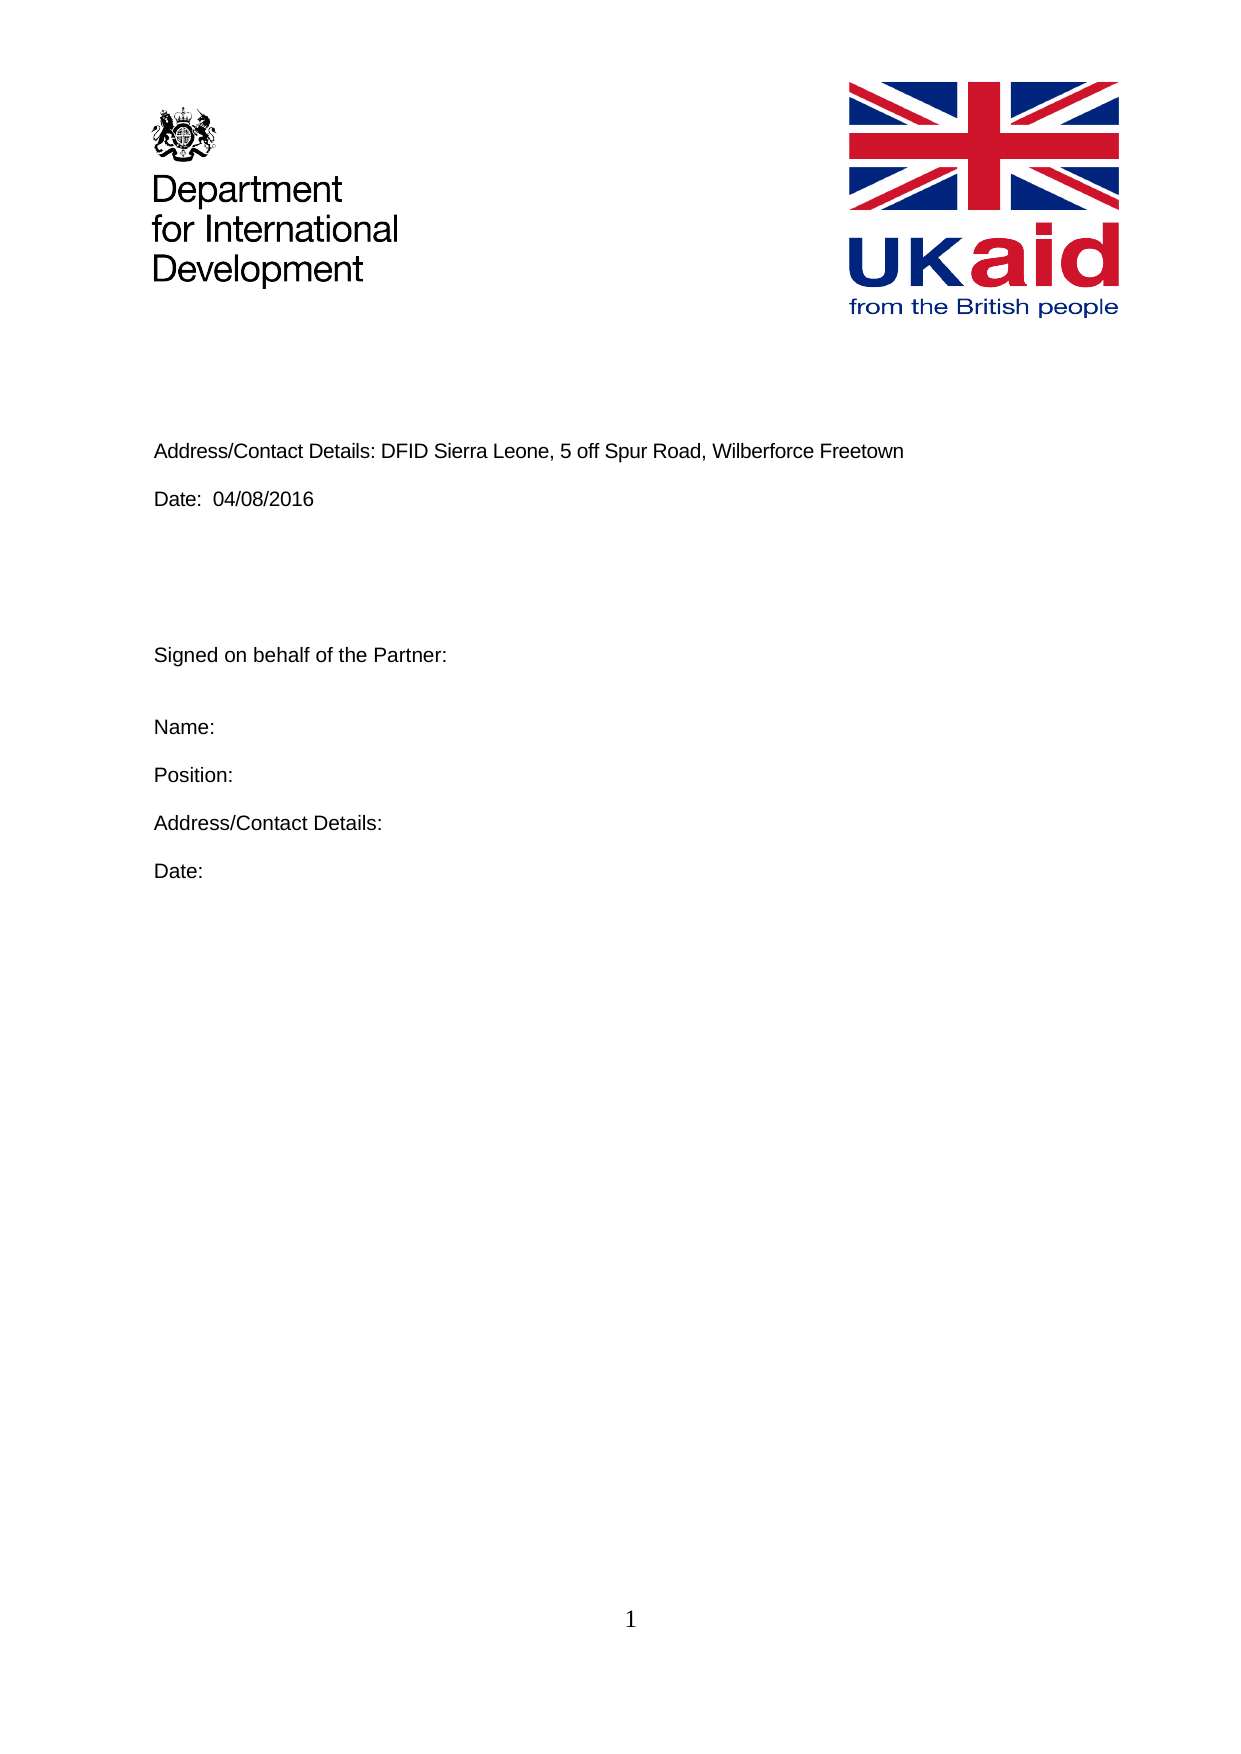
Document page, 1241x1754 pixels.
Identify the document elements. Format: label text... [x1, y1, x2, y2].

text Date: [153, 858, 1107, 882]
text Address/Contact Details: [153, 811, 1107, 834]
text Position: [153, 763, 1107, 787]
text Date: 04/08/2016 [153, 487, 1107, 511]
text Address/Contact Details: DFID Sierra Leone, 5 off Spur Road, Wilberforce Freetown [153, 439, 1107, 463]
text Name: [153, 715, 1107, 739]
text Signed on behalf of the Partner: [153, 643, 1107, 667]
